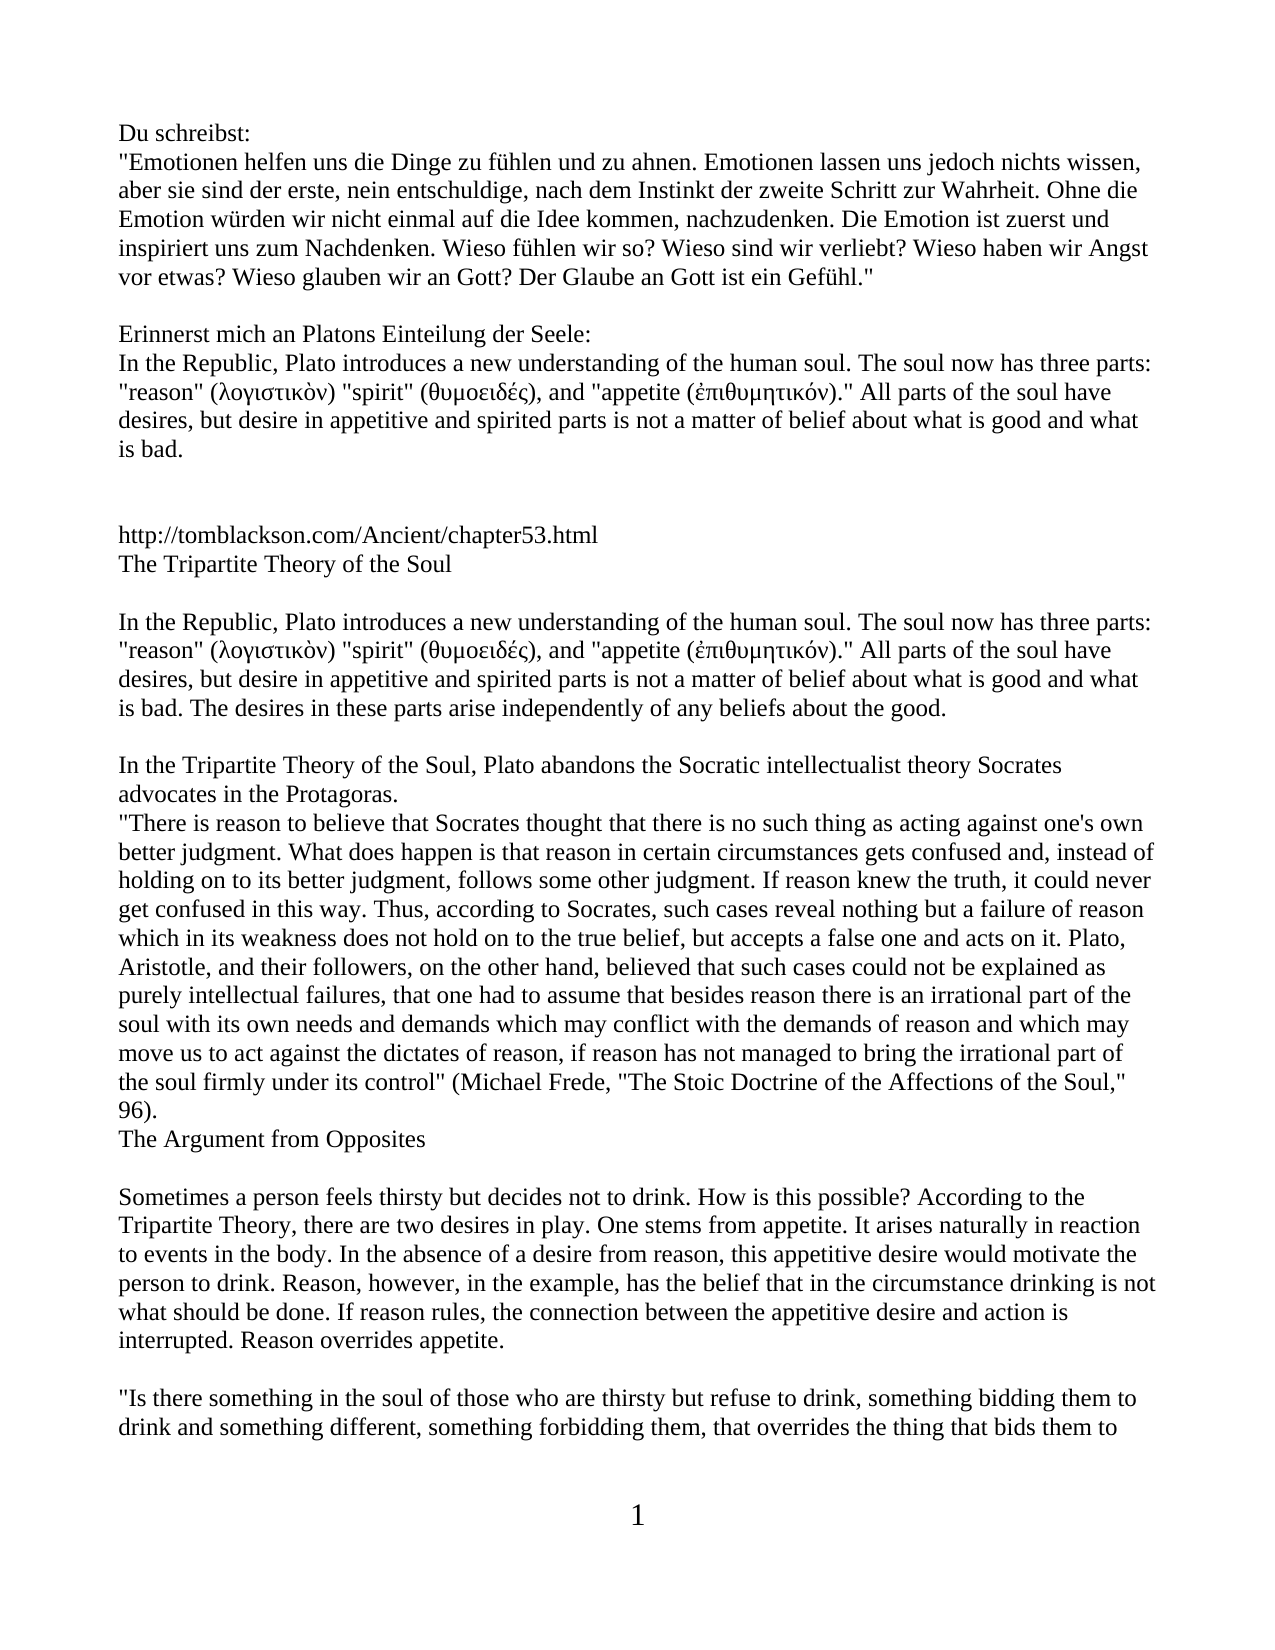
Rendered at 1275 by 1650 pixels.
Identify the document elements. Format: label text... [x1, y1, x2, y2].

text "Is there something in the soul of those who are thirsty but refuse to drink, something bidding them to drink and something different, something forbidding them, that overrides the thing that bids them to [118, 1383, 1157, 1441]
text Du schreibst: [118, 118, 1157, 147]
text The Tripartite Theory of the Soul [118, 549, 1157, 578]
text Erinnerst mich an Platons Einteilung der Seele: [118, 319, 1157, 348]
text "There is reason to believe that Socrates thought that there is no such thing as acting against one's own better judgment. What does happen is that reason in certain circumstances gets confused and, instead of holding on to its better judgment, follows some other judgment. If reason knew the truth, it could never get confused in this way. Thus, according to Socrates, such cases reveal nothing but a failure of reason which in its weakness does not hold on to the true belief, but accepts a false one and acts on it. Plato, Aristotle, and their followers, on the other hand, believed that such cases could not be explained as purely intellectual failures, that one had to assume that besides reason there is an irrational part of the soul with its own needs and demands which may conflict with the demands of reason and which may move us to act against the dictates of reason, if reason has not managed to bring the irrational part of the soul firmly under its control" (Michael Frede, "The Stoic Doctrine of the Affections of the Soul," 96). [118, 808, 1157, 1124]
text In the Republic, Plato introduces a new understanding of the human soul. The soul now has three parts: "reason" (λογιστικὸν) "spirit" (θυμοειδές), and "appetite (ἐπιθυμητικόν)." All parts of the soul have desires, but desire in appetitive and spirited parts is not a matter of belief about what is good and what is bad. [118, 348, 1157, 463]
text In the Republic, Plato introduces a new understanding of the human soul. The soul now has three parts: "reason" (λογιστικὸν) "spirit" (θυμοειδές), and "appetite (ἐπιθυμητικόν)." All parts of the soul have desires, but desire in appetitive and spirited parts is not a matter of belief about what is good and what is bad. The desires in these parts arise independently of any beliefs about the good. [118, 607, 1157, 722]
text Sometimes a person feels thirsty but decides not to drink. How is this possible? According to the Tripartite Theory, there are two desires in play. One stems from appetite. It arises naturally in reaction to events in the body. In the absence of a desire from reason, this appetitive desire would motivate the person to drink. Reason, however, in the example, has the belief that in the circumstance drinking is not what should be done. If reason rules, the connection between the appetitive desire and action is interrupted. Reason overrides appetite. [118, 1182, 1157, 1354]
text The Argument from Opposites [118, 1124, 1157, 1153]
text In the Tripartite Theory of the Soul, Plato abandons the Socratic intellectualist theory Socrates advocates in the Protagoras. [118, 751, 1157, 808]
text "Emotionen helfen uns die Dinge zu fühlen und zu ahnen. Emotionen lassen uns jedoch nichts wissen, aber sie sind der erste, nein entschuldige, nach dem Instinkt der zweite Schritt zur Wahrheit. Ohne die Emotion würden wir nicht einmal auf die Idee kommen, nachzudenken. Die Emotion ist zuerst und inspiriert uns zum Nachdenken. Wieso fühlen wir so? Wieso sind wir verliebt? Wieso haben wir Angst vor etwas? Wieso glauben wir an Gott? Der Glaube an Gott ist ein Gefühl." [118, 147, 1157, 291]
text http://tomblackson.com/Ancient/chapter53.html [118, 521, 1157, 549]
